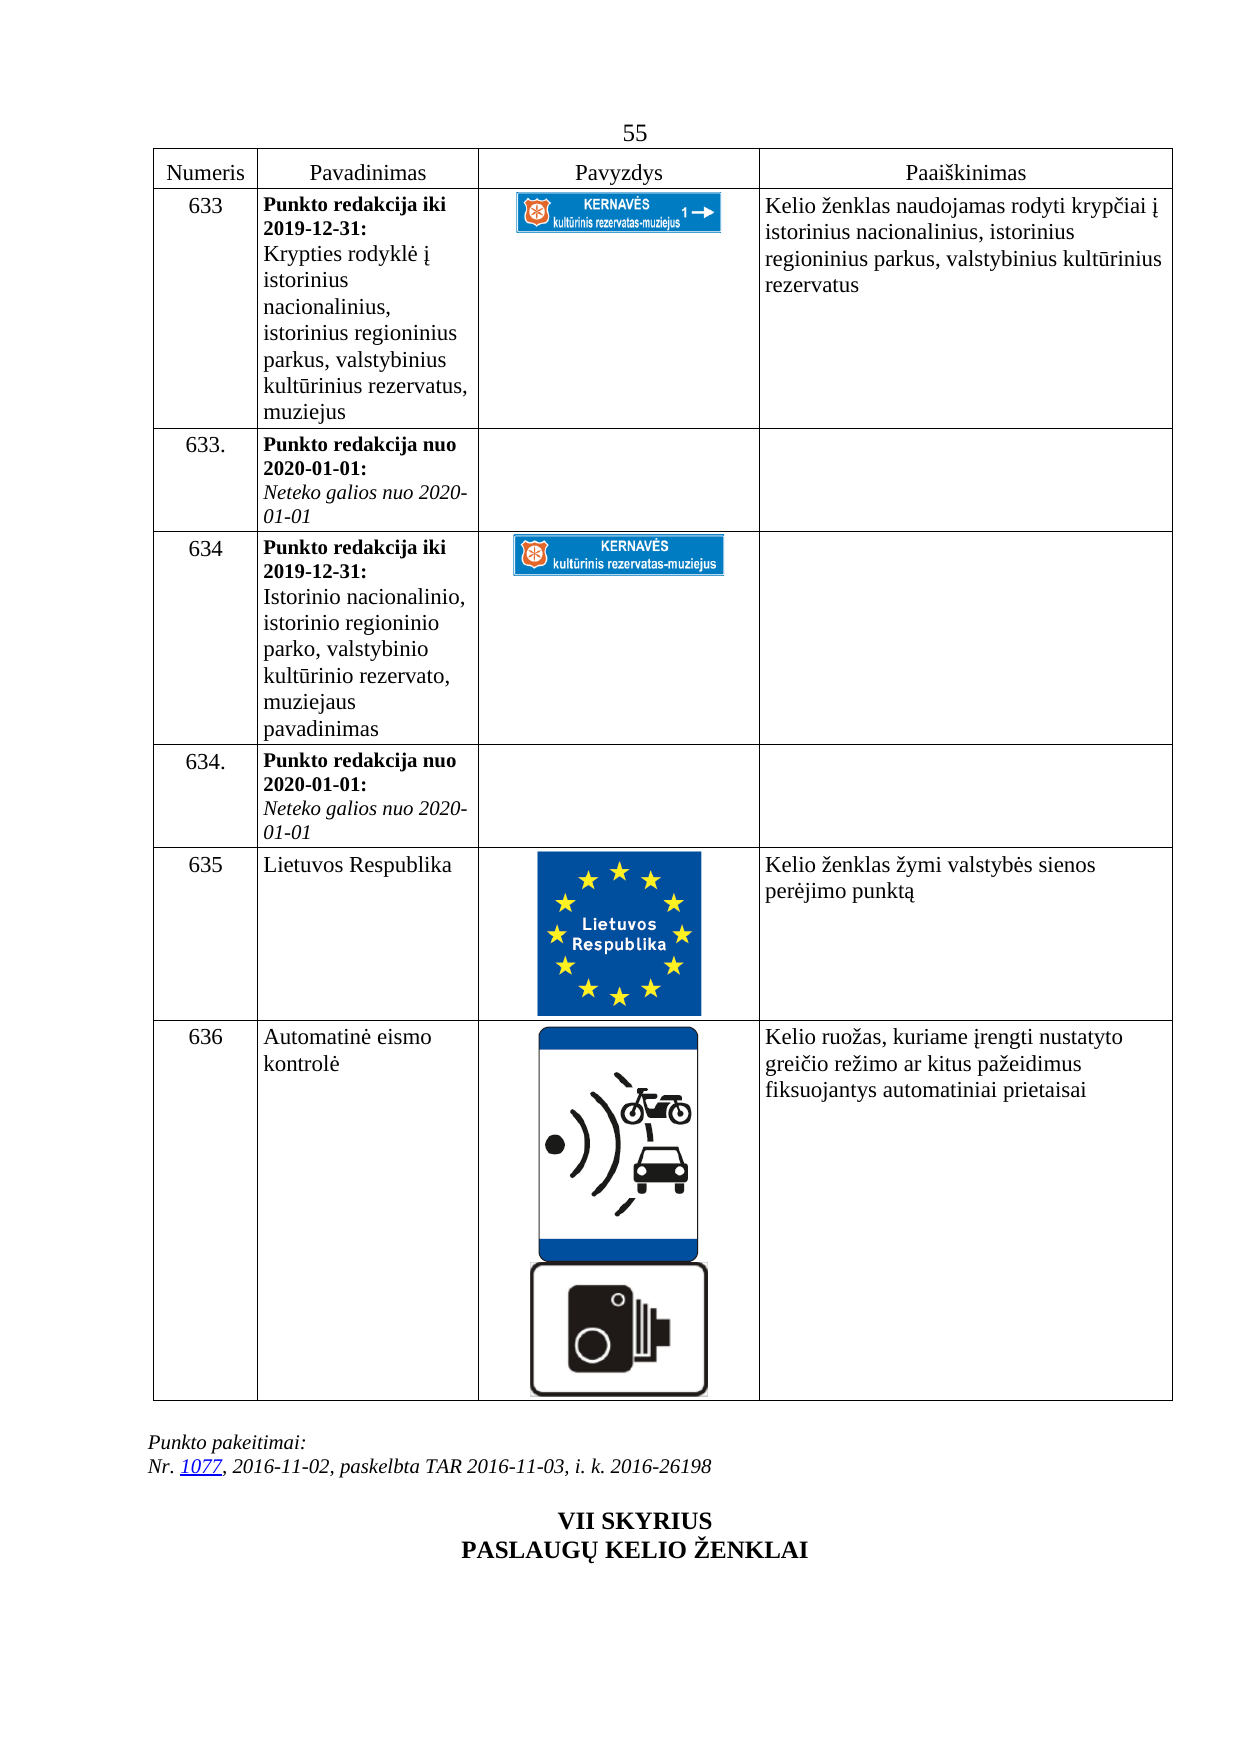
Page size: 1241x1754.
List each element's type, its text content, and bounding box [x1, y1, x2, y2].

table_cell [760, 745, 1172, 847]
table_cell [479, 1021, 759, 1400]
table_header Numeris [154, 149, 257, 188]
table_header Paaiškinimas [760, 149, 1172, 188]
table_cell [479, 745, 759, 847]
text PASLAUGŲ KELIO ŽENKLAI [148, 1535, 1122, 1564]
table_cell [479, 532, 759, 744]
table_cell Kelio ženklas žymi valstybės sienos perėjimo punktą [760, 848, 1172, 1019]
table_cell Lietuvos Respublika [258, 848, 478, 1019]
table_cell 635 [154, 848, 257, 1019]
table_cell 634. [154, 745, 257, 847]
table_cell [760, 429, 1172, 531]
table_cell [479, 848, 759, 1019]
table_cell Punkto redakcija nuo 2020-01-01: Neteko galios nuo 2020-01-01 [258, 745, 478, 847]
table_cell 634 [154, 532, 257, 744]
table_cell [760, 532, 1172, 744]
table_cell Automatinė eismo kontrolė [258, 1021, 478, 1400]
table_cell [479, 189, 759, 428]
table_cell 633 [154, 189, 257, 428]
table_cell 633. [154, 429, 257, 531]
table_cell Kelio ruožas, kuriame įrengti nustatyto greičio režimo ar kitus pažeidimus fiksuojantys automatiniai prietaisai [760, 1021, 1172, 1400]
text VII SKYRIUS [148, 1506, 1122, 1535]
text Nr. 1077, 2016-11-02, paskelbta TAR 2016-11-03, i. k. 2016-26198 [148, 1454, 1122, 1478]
table_header Pavyzdys [479, 149, 759, 188]
table_cell 636 [154, 1021, 257, 1400]
table_cell Punkto redakcija iki 2019-12-31: Istorinio nacionalinio, istorinio regioninio parko, valstybinio kultūrinio rezervato, muziejaus pavadinimas [258, 532, 478, 744]
text Punkto pakeitimai: [148, 1429, 1122, 1454]
table_cell [479, 429, 759, 531]
table_cell Punkto redakcija iki 2019-12-31: Krypties rodyklė į istorinius nacionalinius, istorinius regioninius parkus, valstybinius kultūrinius rezervatus, muziejus [258, 189, 478, 428]
table_cell Kelio ženklas naudojamas rodyti krypčiai į istorinius nacionalinius, istorinius regioninius parkus, valstybinius kultūrinius rezervatus [760, 189, 1172, 428]
table_cell Punkto redakcija nuo 2020-01-01: Neteko galios nuo 2020-01-01 [258, 429, 478, 531]
table_header Pavadinimas [258, 149, 478, 188]
